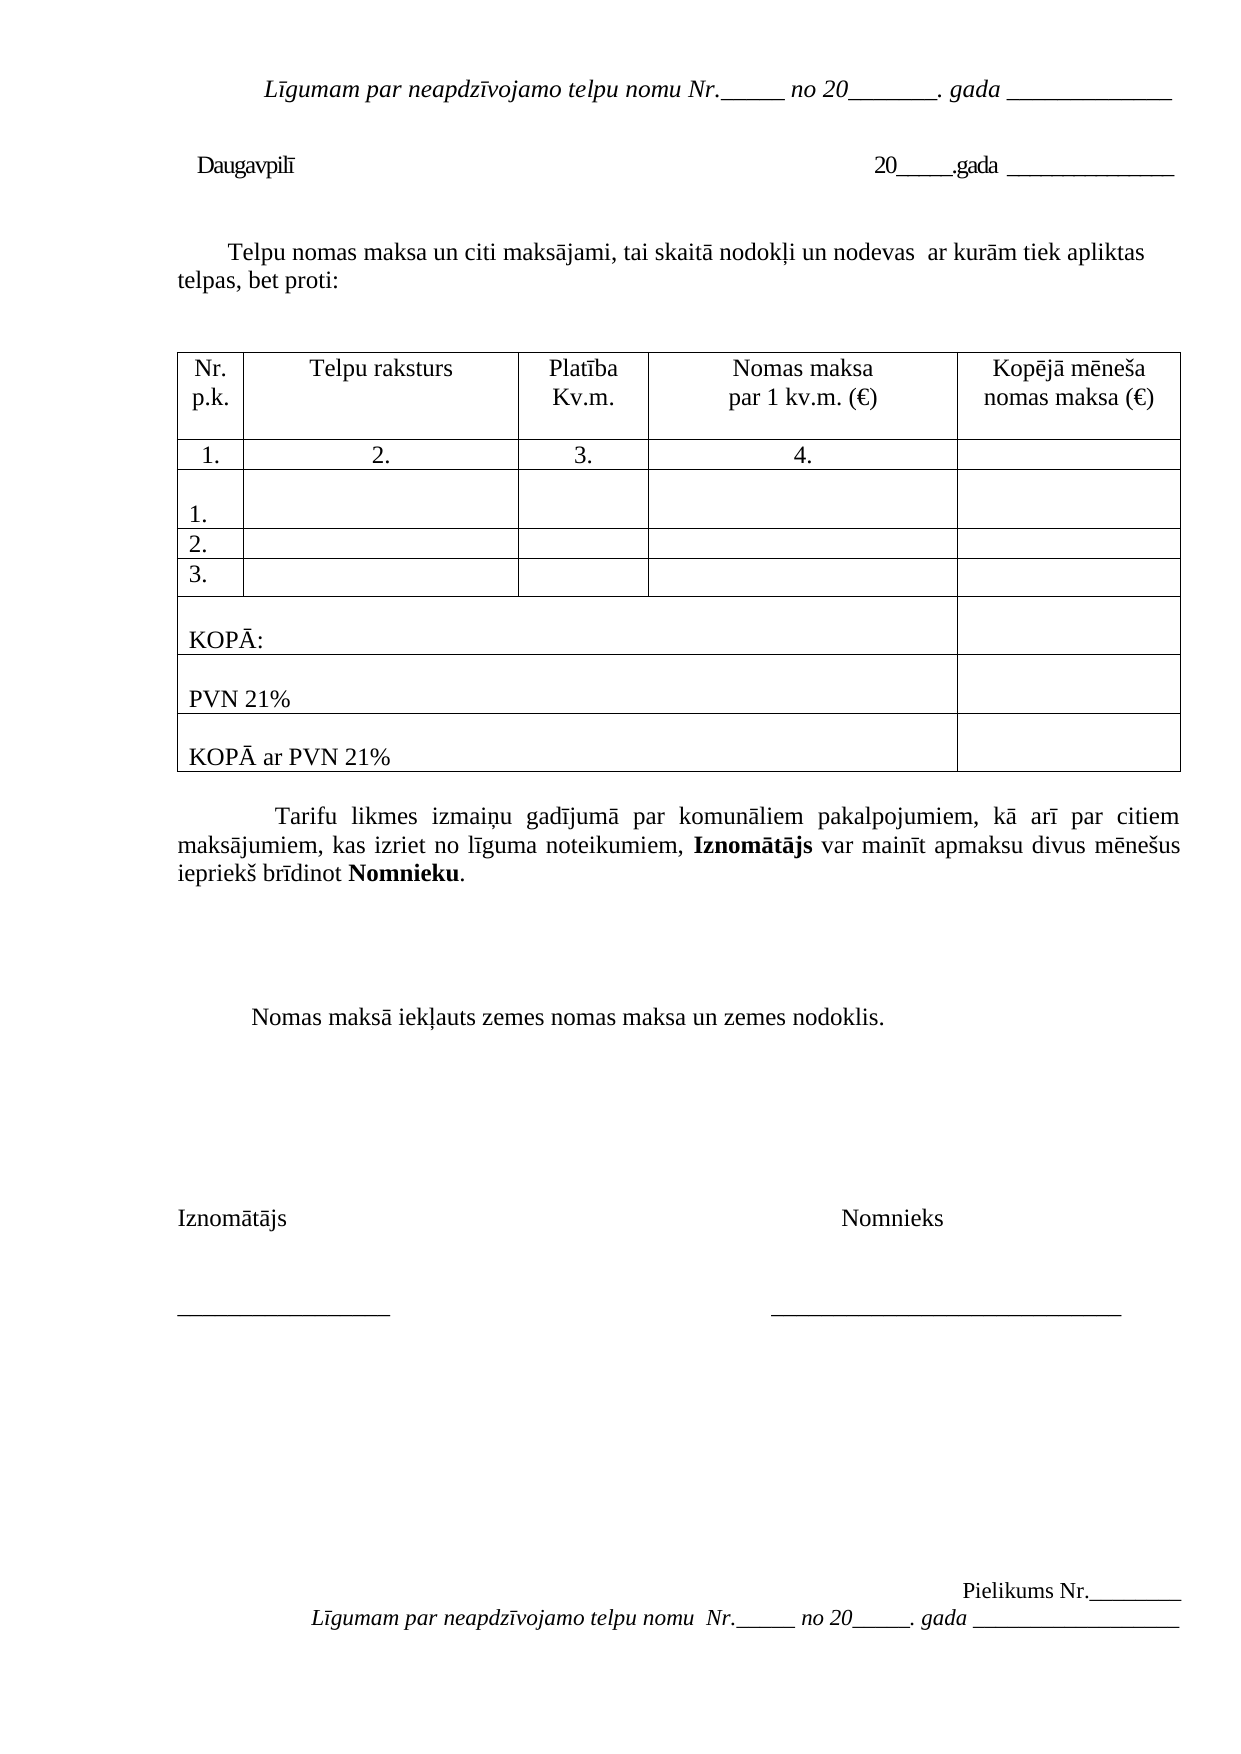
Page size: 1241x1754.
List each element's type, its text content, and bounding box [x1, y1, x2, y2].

table_cell [958, 714, 1180, 771]
text Tarifu likmes izmaiņu gadījumā par komunāliem pakalpojumiem, kā arī par citiem maksājumiem, kas izriet no līguma noteikumiem, Iznomātājs var mainīt apmaksu divus mēnešus iepriekš brīdinot Nomnieku. [177, 801, 1181, 887]
text _________________ ____________________________ [177, 1290, 1181, 1318]
table_cell 1. [178, 440, 243, 469]
table_cell 1. [178, 470, 243, 528]
table_cell KOPĀ ar PVN 21% [178, 714, 957, 771]
table_cell [244, 529, 518, 558]
text Līgumam par neapdzīvojamo telpu nomu Nr._____ no 20_____. gada __________________ [177, 1603, 1181, 1630]
table_cell [958, 470, 1180, 528]
table_cell KOPĀ: [178, 597, 957, 654]
text Nomas maksā iekļauts zemes nomas maksa un zemes nodoklis. [177, 1002, 1181, 1031]
table_header Nomas maksa par 1 kv.m. (€) [649, 353, 957, 439]
text Daugavpilī 20_____.gada _______________ [197, 149, 1181, 179]
table_cell 2. [244, 440, 518, 469]
table_cell [649, 559, 957, 596]
table_cell [244, 559, 518, 596]
text Pielikums Nr.________ [177, 1577, 1181, 1603]
table_header Platība Kv.m. [519, 353, 648, 439]
table_cell PVN 21% [178, 655, 957, 713]
table_cell 4. [649, 440, 957, 469]
text Līgumam par neapdzīvojamo telpu nomu Nr._____ no 20_______. gada _____________ [178, 74, 1181, 103]
table_cell 2. [178, 529, 243, 558]
table_cell [649, 470, 957, 528]
table_cell [958, 529, 1180, 558]
table_header Nr. p.k. [178, 353, 243, 439]
table_cell [519, 529, 648, 558]
text Telpu nomas maksa un citi maksājami, tai skaitā nodokļi un nodevas ar kurām tiek apliktas telpas, bet proti: [177, 237, 1181, 294]
text Iznomātājs Nomnieks [177, 1203, 1181, 1232]
table_cell [244, 470, 518, 528]
table_header Kopējā mēneša nomas maksa (€) [958, 353, 1180, 439]
table_cell [958, 597, 1180, 654]
table_header Telpu raksturs [244, 353, 518, 439]
table_cell [958, 655, 1180, 713]
table_cell 3. [519, 440, 648, 469]
table_cell [958, 559, 1180, 596]
table_cell 3. [178, 559, 243, 596]
table_cell [519, 559, 648, 596]
table_cell [519, 470, 648, 528]
table_cell [958, 440, 1180, 469]
table_cell [649, 529, 957, 558]
